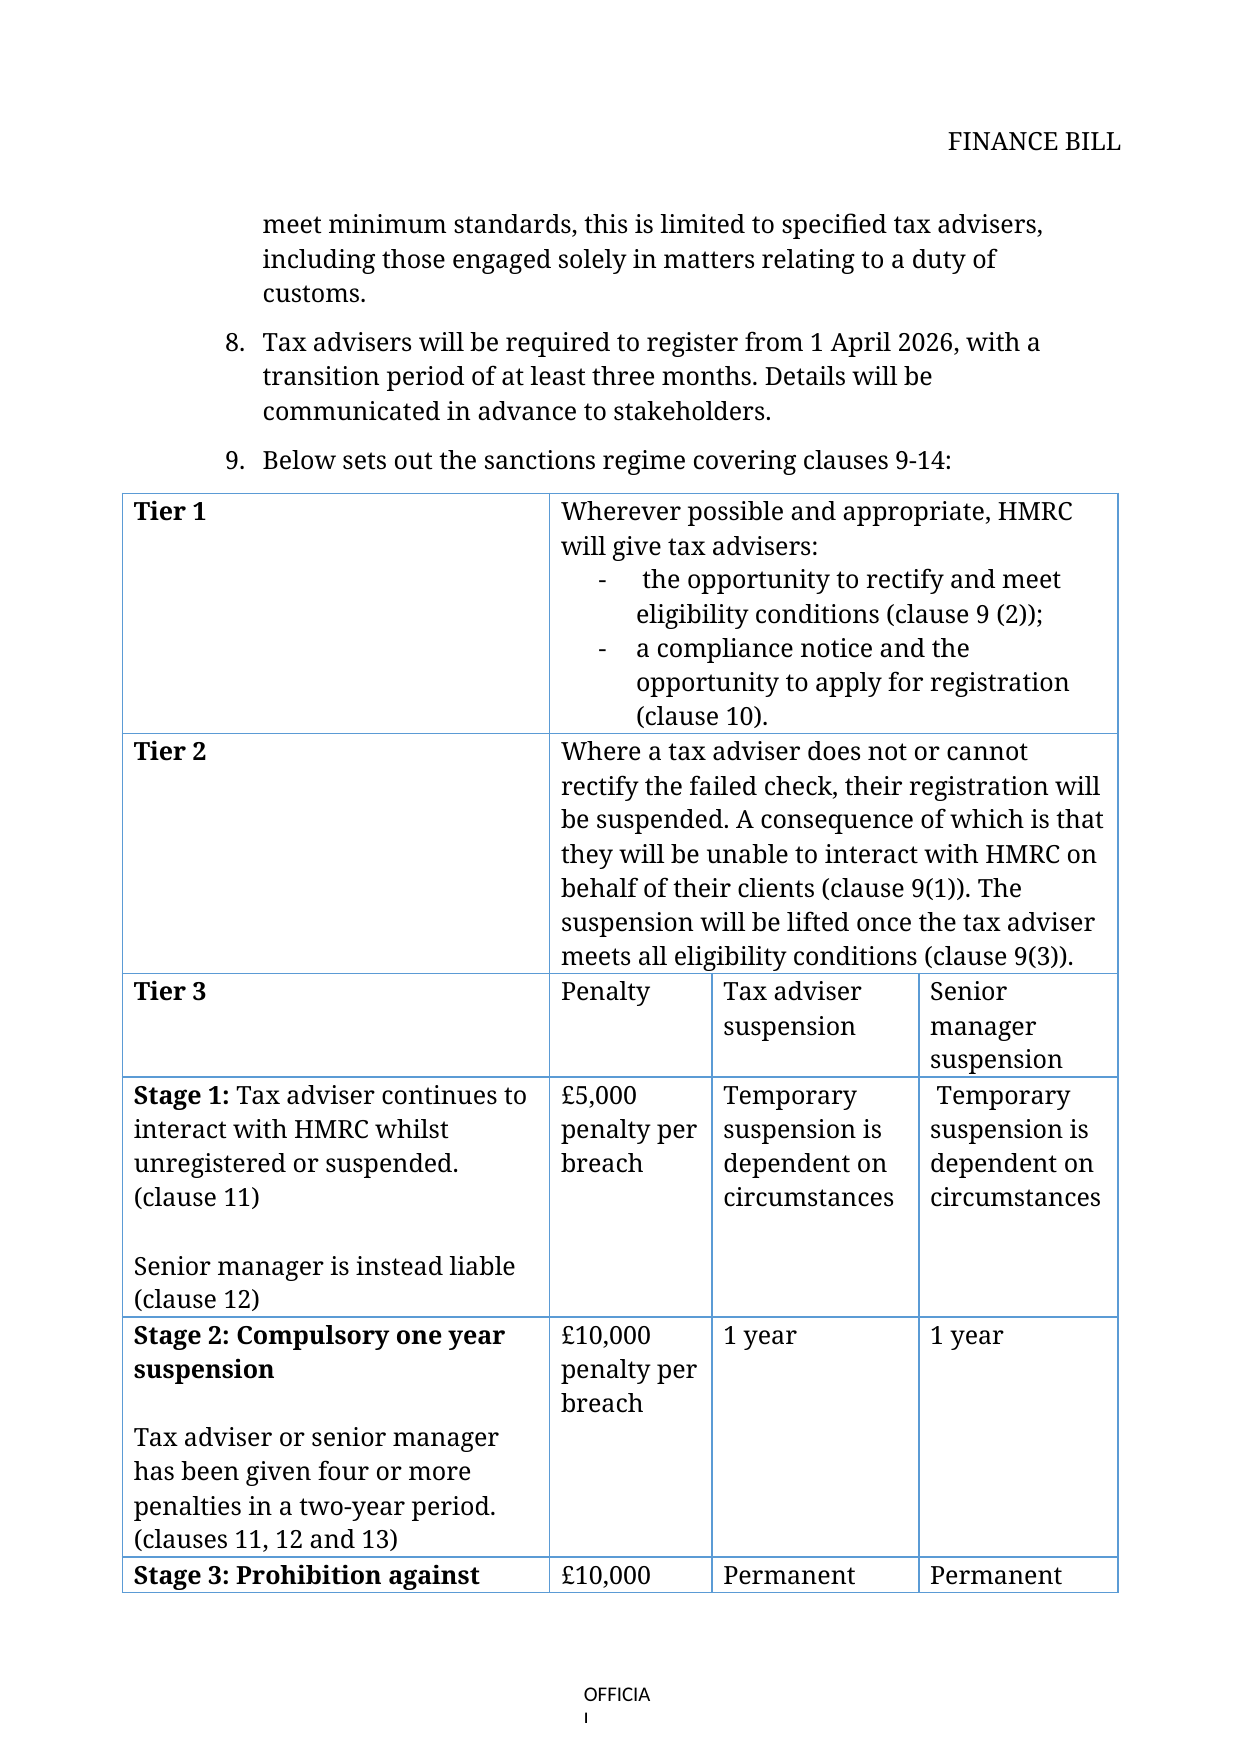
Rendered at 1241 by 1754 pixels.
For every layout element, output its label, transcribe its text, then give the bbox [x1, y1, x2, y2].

list meet minimum standards, this is limited to specified tax advisers, including those engaged solely in matters relating to a duty of customs. [225, 207, 1053, 309]
list Tax advisers will be required to register from 1 April 2026, with a transition period of at least three months. Details will be communicated in advance to stakeholders. [225, 325, 1053, 427]
table_cell £10,000 penalty per breach [550, 1318, 711, 1556]
table_cell £10,000 [550, 1558, 711, 1592]
table_cell Permanent [920, 1558, 1117, 1592]
table_cell Where a tax adviser does not or cannot rectify the failed check, their registration will be suspended. A consequence of which is that they will be unable to interact with HMRC on behalf of their clients (clause 9(1)). The suspension will be lifted once the tax adviser meets all eligibility conditions (clause 9(3)). [550, 734, 1117, 972]
table_cell Permanent [713, 1558, 918, 1592]
table_cell £5,000 penalty per breach [550, 1078, 711, 1316]
table_header Tier 1 [123, 494, 549, 732]
table_cell 1 year [920, 1318, 1117, 1556]
table_cell Temporary suspension is dependent on circumstances [920, 1078, 1117, 1316]
table_cell Stage 2: Compulsory one year suspension Tax adviser or senior manager has been given four or more penalties in a two-year period. (clauses 11, 12 and 13) [123, 1318, 549, 1556]
table_cell Tier 3 [123, 974, 549, 1076]
table_cell Penalty [550, 974, 711, 1076]
table_cell Stage 1: Tax adviser continues to interact with HMRC whilst unregistered or suspended. (clause 11) Senior manager is instead liable (clause 12) [123, 1078, 549, 1316]
table_cell Temporary suspension is dependent on circumstances [713, 1078, 918, 1316]
table_cell Tier 2 [123, 734, 549, 972]
table_cell Senior manager suspension [920, 974, 1117, 1076]
table_cell Tax adviser suspension [713, 974, 918, 1076]
table_cell Stage 3: Prohibition against [123, 1558, 549, 1592]
table_header Wherever possible and appropriate, HMRC will give tax advisers: the opportunity to rectify and meet eligibility conditions (clause 9 (2)); a compliance notice and the opportunity to apply for registration (clause 10). [550, 494, 1117, 732]
table_cell 1 year [713, 1318, 918, 1556]
list Below sets out the sanctions regime covering clauses 9-14: [225, 443, 1053, 477]
